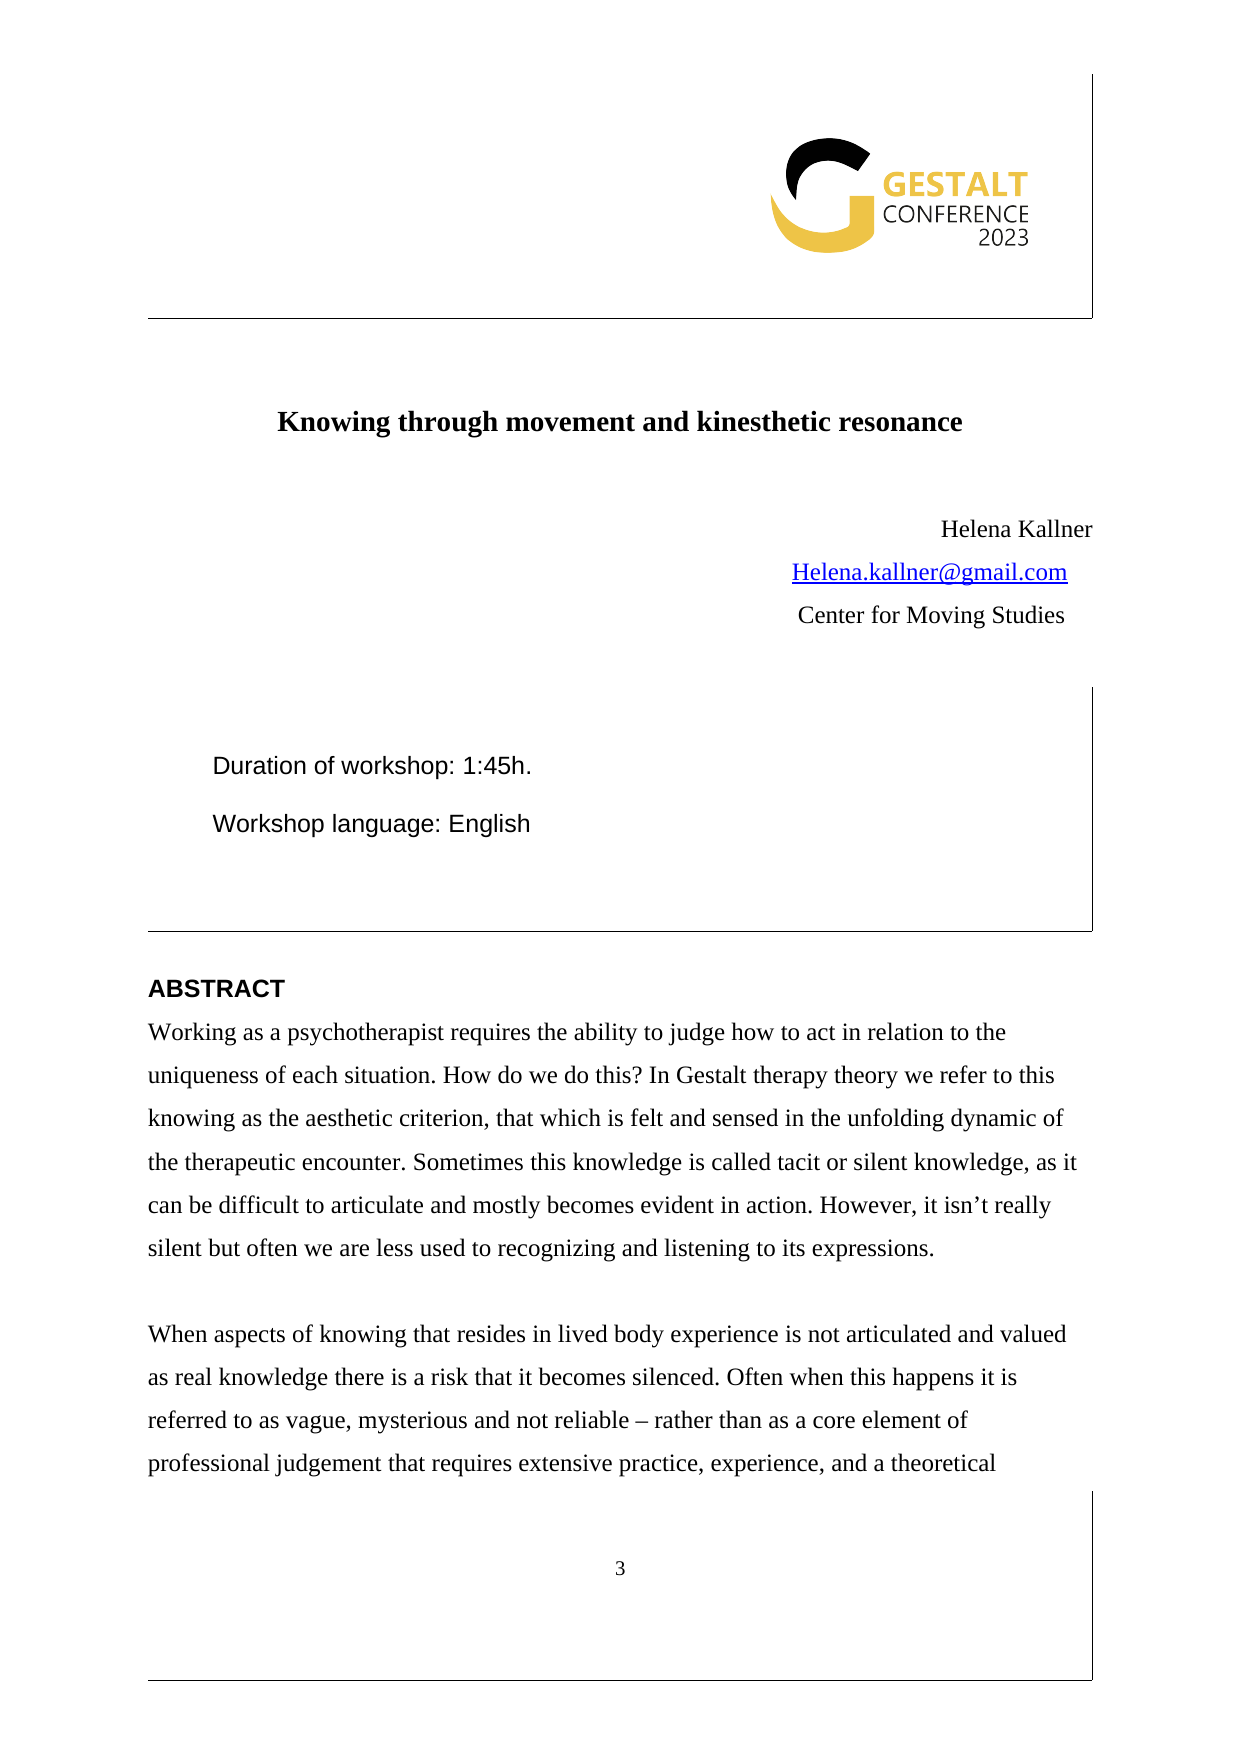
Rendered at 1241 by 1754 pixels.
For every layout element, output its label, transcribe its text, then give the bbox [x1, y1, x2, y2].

text Center for Moving Studies [748, 601, 1092, 629]
text Helena Kallner [223, 514, 1092, 543]
text ABSTRACT [148, 974, 1092, 1003]
text Duration of workshop: 1:45h. [148, 687, 1092, 780]
text Helena.kallner@gmail.com [148, 557, 1092, 586]
text Workshop language: English [148, 809, 1092, 838]
text Working as a psychotherapist requires the ability to judge how to act in relation to the uniqueness of each situation. How do we do this? In Gestalt therapy theory we refer to this knowing as the aesthetic criterion, that which is felt and sensed in the unfolding dynamic of the therapeutic encounter. Sometimes this knowledge is called tacit or silent knowledge, as it can be difficult to articulate and mostly becomes evident in action. However, it isn’t really silent but often we are less used to recognizing and listening to its expressions. [148, 1017, 1092, 1262]
text Knowing through movement and kinesthetic resonance [148, 404, 1092, 437]
text When aspects of knowing that resides in lived body experience is not articulated and valued as real knowledge there is a risk that it becomes silenced. Often when this happens it is referred to as vague, mysterious and not reliable – rather than as a core element of professional judgement that requires extensive practice, experience, and a theoretical [148, 1319, 1092, 1477]
